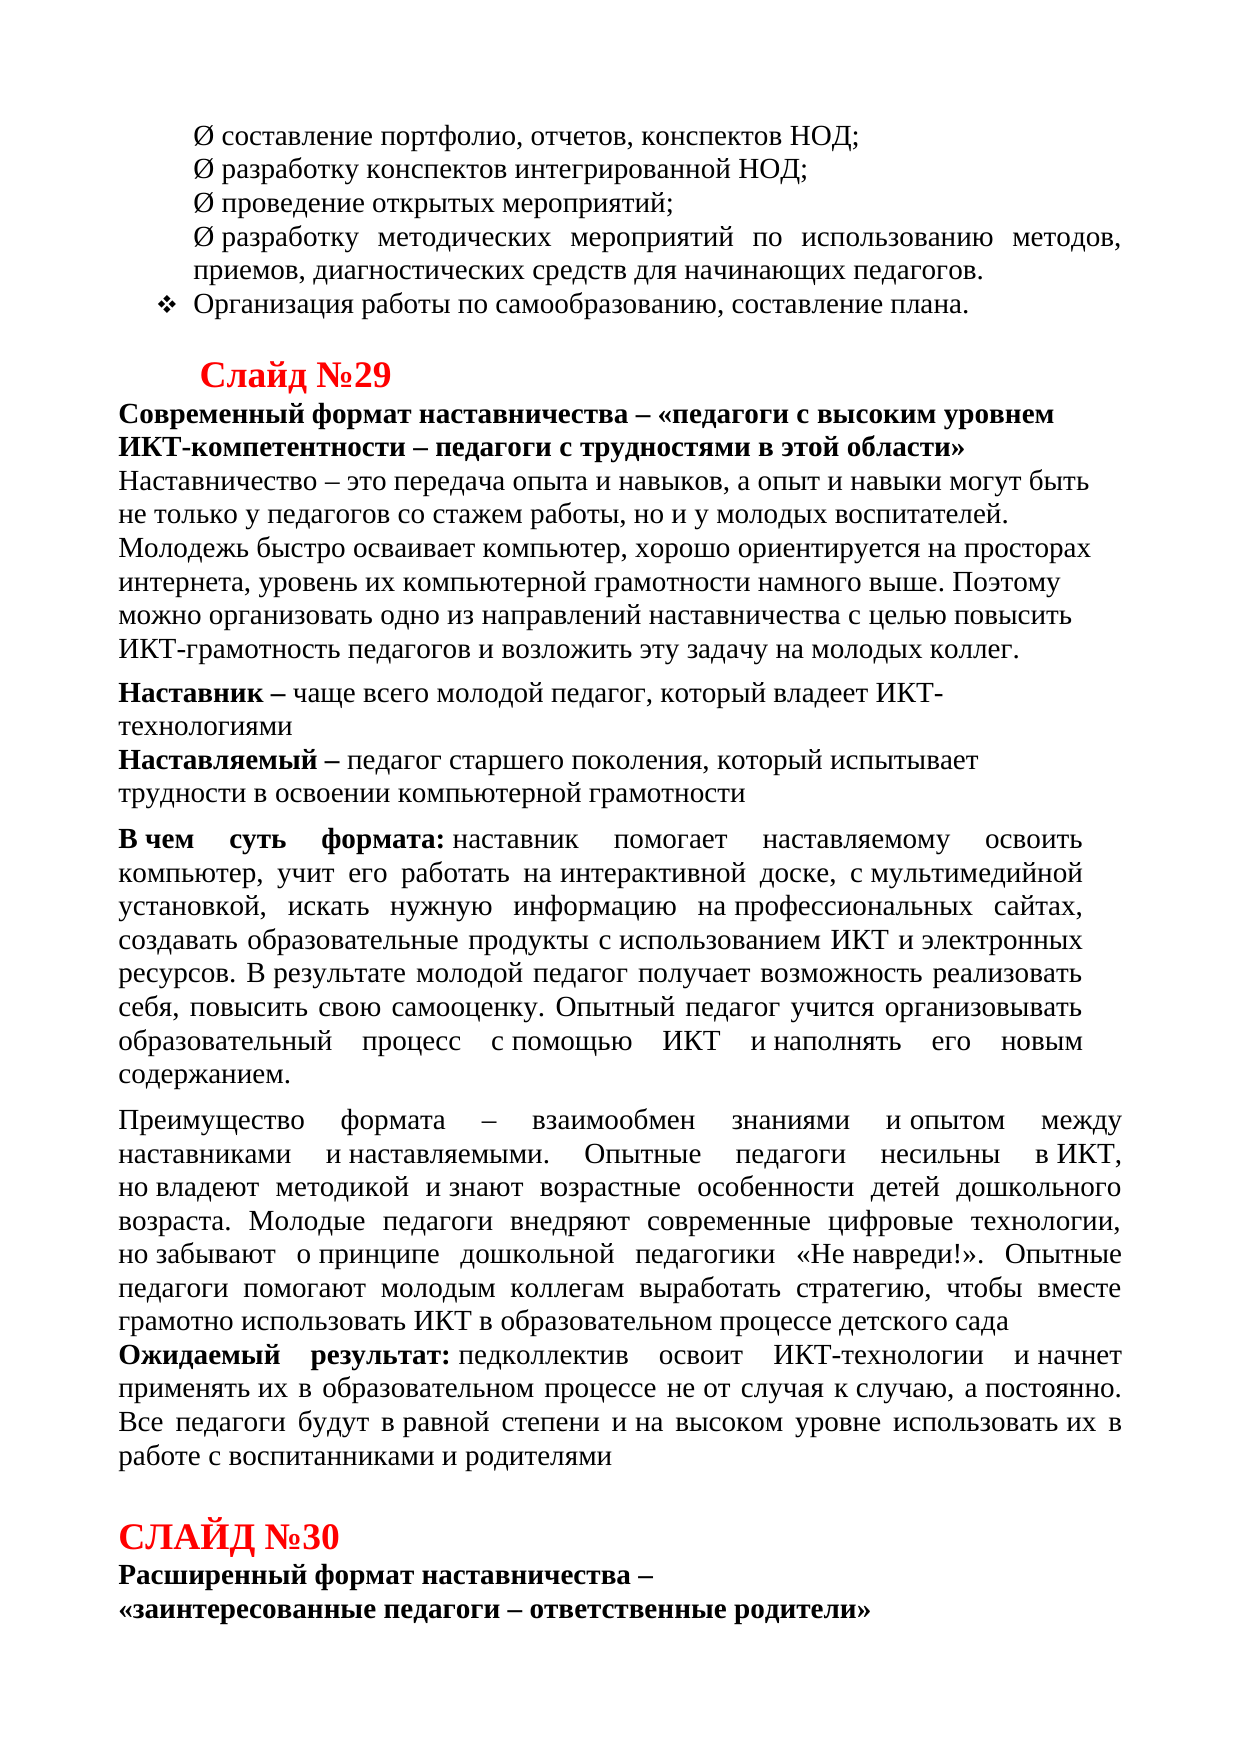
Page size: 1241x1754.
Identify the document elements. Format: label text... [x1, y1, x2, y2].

text Ø разработку конспектов интегрированной НОД; [193, 152, 1122, 185]
text Ø разработку методических мероприятий по использованию методов, приемов, диагностических средств для начинающих педагогов. [193, 219, 1122, 286]
text В чем суть формата: наставник помогает наставляемому освоить компьютер, учит его работать на интерактивной доске, с мультимедийной установкой, искать нужную информацию на профессиональных сайтах, создавать образовательные продукты с использованием ИКТ и электронных ресурсов. В результате молодой педагог получает возможность реализовать себя, повысить свою самооценку. Опытный педагог учится организовывать образовательный процесс с помощью ИКТ и наполнять его новым содержанием. [118, 821, 1083, 1090]
text Ø проведение открытых мероприятий; [193, 185, 1122, 219]
text Современный формат наставничества – «педагоги с высоким уровнем ИКТ-компетентности – педагоги с трудностями в этой области» [118, 396, 1122, 463]
text Преимущество формата – взаимообмен знаниями и опытом между наставниками и наставляемыми. Опытные педагоги несильны в ИКТ, но владеют методикой и знают возрастные особенности детей дошкольного возраста. Молодые педагоги внедряют современные цифровые технологии, но забывают о принципе дошкольной педагогики «Не навреди!». Опытные педагоги помогают молодым коллегам выработать стратегию, чтобы вместе грамотно использовать ИКТ в образовательном процессе детского сада [118, 1102, 1122, 1337]
text Слайд №29 [118, 353, 1122, 396]
text СЛАЙД №30 [118, 1514, 1122, 1557]
text Наставник – чаще всего молодой педагог, который владеет ИКТ-технологиями Наставляемый – педагог старшего поколения, который испытывает трудности в освоении компьютерной грамотности [118, 675, 1083, 809]
list Организация работы по самообразованию, составление плана. [156, 286, 1122, 319]
text Ø составление портфолио, отчетов, конспектов НОД; [193, 118, 1122, 152]
text Ожидаемый результат: педколлектив освоит ИКТ-технологии и начнет применять их в образовательном процессе не от случая к случаю, а постоянно. Все педагоги будут в равной степени и на высоком уровне использовать их в работе с воспитанниками и родителями [118, 1337, 1122, 1471]
text Наставничество – это передача опыта и навыков, а опыт и навыки могут быть не только у педагогов со стажем работы, но и у молодых воспитателей. Молодежь быстро осваивает компьютер, хорошо ориентируется на просторах интернета, уровень их компьютерной грамотности намного выше. Поэтому можно организовать одно из направлений наставничества с целью повысить ИКТ-грамотность педагогов и возложить эту задачу на молодых коллег. [118, 463, 1122, 664]
text Расширенный формат наставничества – «заинтересованные педагоги – ответственные родители» [118, 1557, 1122, 1624]
